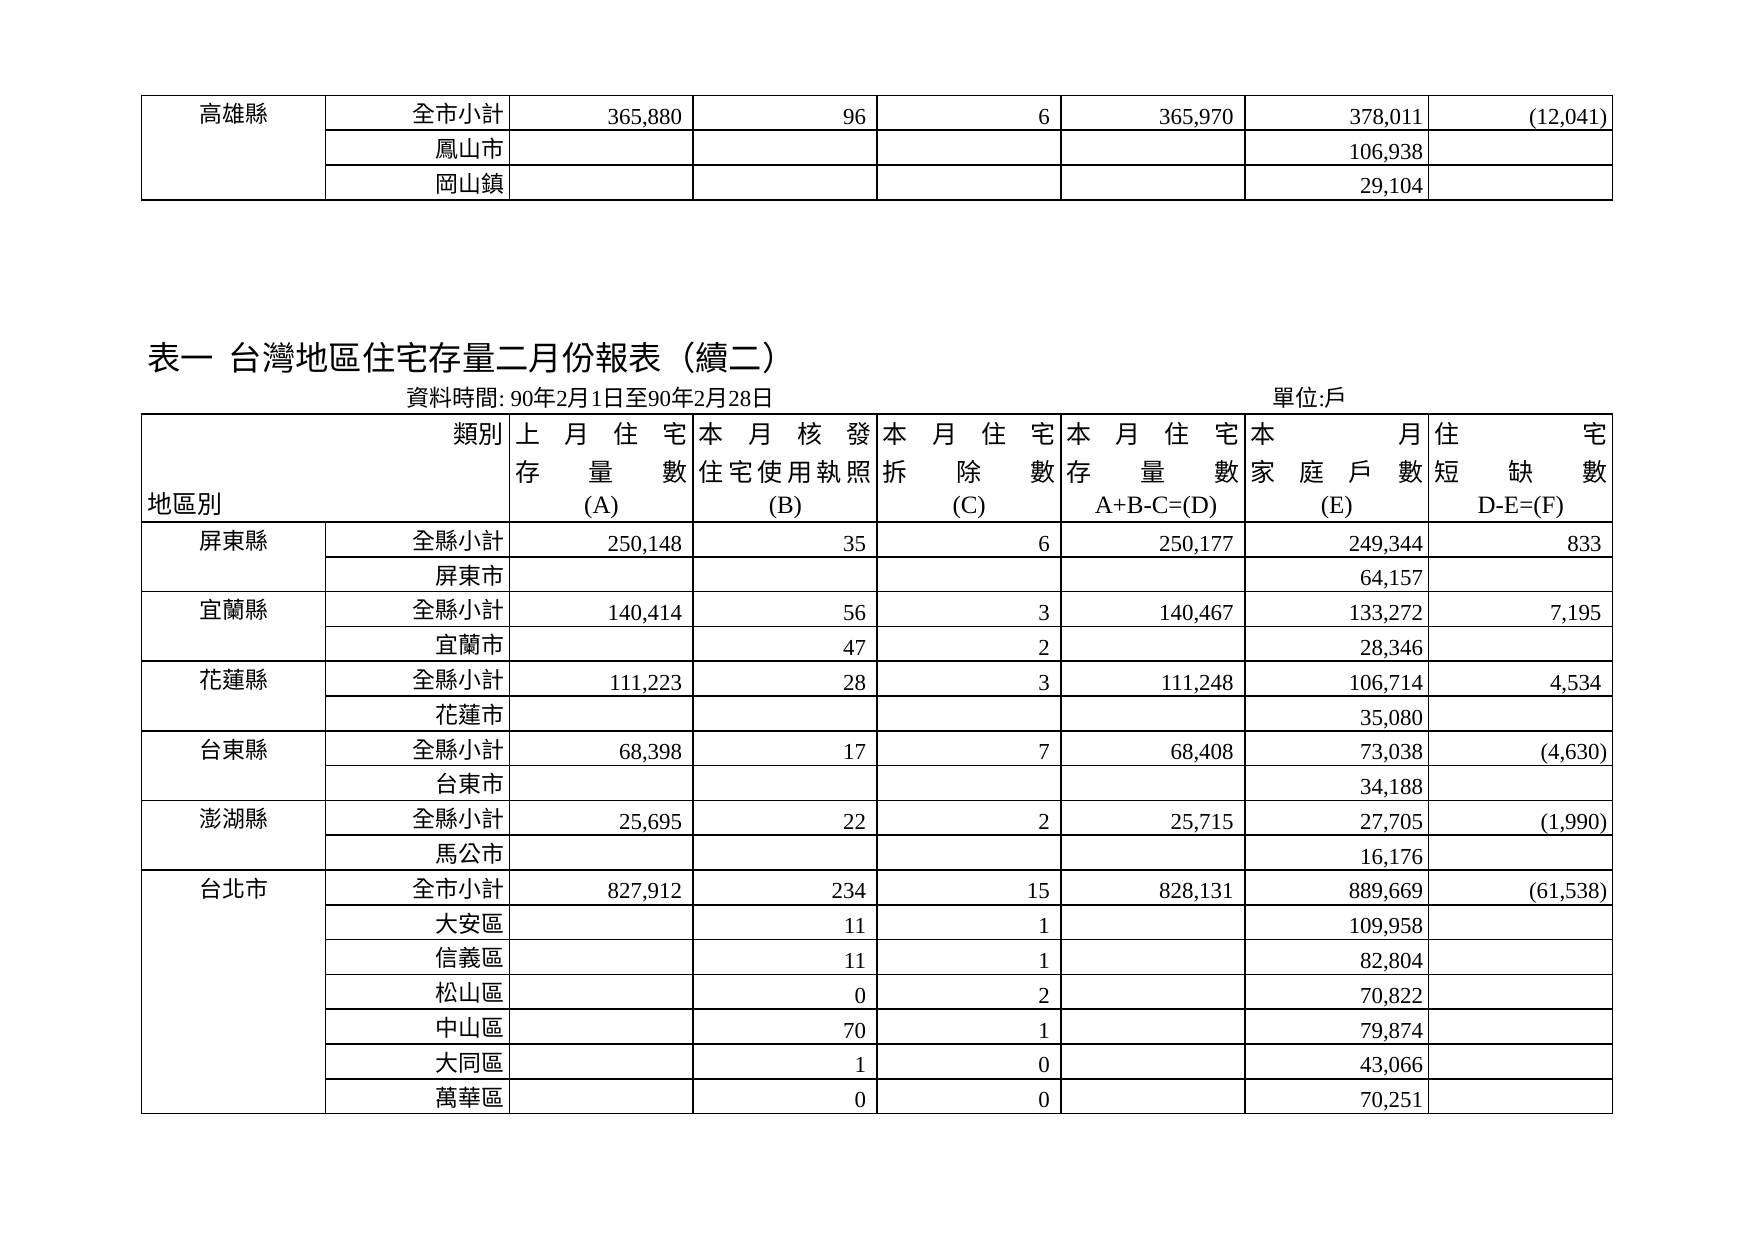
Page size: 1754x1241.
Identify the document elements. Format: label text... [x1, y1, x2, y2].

table_cell 250,177 [1062, 523, 1244, 556]
table_cell 68,398 [510, 732, 692, 765]
table_cell [142, 298, 325, 332]
table_cell [510, 627, 692, 660]
table_cell 中山區 [326, 1010, 509, 1043]
table_cell 澎湖縣 [142, 801, 325, 869]
table_cell [1429, 298, 1613, 332]
table_cell 拆除數 [878, 451, 1060, 489]
table_cell 64,157 [1246, 558, 1428, 591]
table_cell [510, 1010, 692, 1043]
table_cell 16,176 [1246, 836, 1428, 869]
table_cell [694, 697, 876, 730]
table_cell 68,408 [1062, 732, 1244, 765]
table_cell [694, 836, 876, 869]
table_cell [1429, 1080, 1612, 1113]
table_cell 15 [878, 871, 1060, 904]
table_cell [325, 298, 509, 332]
table_cell 82,804 [1246, 940, 1428, 973]
table_cell [510, 836, 692, 869]
table_cell [510, 166, 692, 199]
table_cell 365,970 [1062, 96, 1244, 129]
table_cell 類別 地區別 [142, 415, 509, 521]
table_cell 6 [878, 96, 1060, 129]
table_cell (B) [694, 489, 876, 521]
table_cell 828,131 [1062, 871, 1244, 904]
table_cell [693, 298, 877, 332]
table_cell 本月核發 [694, 415, 876, 451]
table_cell [878, 836, 1060, 869]
table_cell 106,938 [1246, 131, 1428, 164]
table_cell [509, 265, 693, 298]
table_cell 1 [878, 1010, 1060, 1043]
table_cell [510, 975, 692, 1008]
table_cell 140,467 [1062, 592, 1244, 626]
table_cell [1245, 232, 1428, 265]
table_cell 43,066 [1246, 1045, 1428, 1078]
table_cell 28 [694, 662, 876, 695]
table_cell 存量數 [1062, 451, 1244, 489]
table_cell 3 [878, 662, 1060, 695]
table_cell 宜蘭縣 [142, 592, 325, 660]
table_cell [510, 940, 692, 973]
table_cell 1 [694, 1045, 876, 1078]
table_cell [1429, 1045, 1612, 1078]
table_cell 上月住宅 [510, 415, 692, 451]
table_cell 本月住宅 [1062, 415, 1244, 451]
table_cell [1429, 131, 1612, 164]
table_cell [1429, 940, 1612, 973]
table_cell 資料時間: 90年2月1日至90年2月28日 單位:戶 [142, 380, 1613, 413]
table_cell [1062, 627, 1244, 660]
table_cell 住宅使用執照 [694, 451, 876, 489]
table_cell [878, 558, 1060, 591]
table_cell 11 [694, 906, 876, 939]
table_cell [1062, 166, 1244, 199]
table_cell 70 [694, 1010, 876, 1043]
table_cell [878, 766, 1060, 799]
table_cell [1429, 265, 1613, 298]
table_cell [877, 201, 1061, 232]
table_cell 1 [878, 906, 1060, 939]
table_cell 73,038 [1246, 732, 1428, 765]
table_cell 249,344 [1246, 523, 1428, 556]
table_cell 全縣小計 [326, 732, 509, 765]
table_cell [1429, 166, 1612, 199]
table_cell [142, 201, 325, 232]
table_cell 存量數 [510, 451, 692, 489]
table_cell 70,822 [1246, 975, 1428, 1008]
table_cell 34,188 [1246, 766, 1428, 799]
table_cell 短缺數 [1429, 451, 1612, 489]
table_cell [877, 232, 1061, 265]
table_cell 馬公市 [326, 836, 509, 869]
table_cell 79,874 [1246, 1010, 1428, 1043]
table_cell 111,248 [1062, 662, 1244, 695]
table_cell 3 [878, 592, 1060, 626]
table_cell 全市小計 [326, 871, 509, 904]
table_cell 花蓮縣 [142, 662, 325, 730]
table_cell [1245, 265, 1428, 298]
table_cell 378,011 [1246, 96, 1428, 129]
table_cell [1429, 836, 1612, 869]
table_cell 47 [694, 627, 876, 660]
table_cell 全縣小計 [326, 523, 509, 556]
table_cell 住宅 [1429, 415, 1612, 451]
table_cell [1062, 558, 1244, 591]
table_cell 35,080 [1246, 697, 1428, 730]
table_cell 宜蘭市 [326, 627, 509, 660]
table_cell 11 [694, 940, 876, 973]
table_cell 大同區 [326, 1045, 509, 1078]
table_cell 全縣小計 [326, 592, 509, 626]
table_cell 0 [878, 1045, 1060, 1078]
table_cell 250,148 [510, 523, 692, 556]
table_cell (12,041) [1429, 96, 1612, 129]
table_cell [509, 232, 693, 265]
table_cell [1062, 697, 1244, 730]
table_cell 28,346 [1246, 627, 1428, 660]
table_cell 0 [694, 1080, 876, 1113]
table_cell 27,705 [1246, 801, 1428, 834]
table_cell 岡山鎮 [326, 166, 509, 199]
table_cell 25,695 [510, 801, 692, 834]
table_cell [693, 265, 877, 298]
table_cell 松山區 [326, 975, 509, 1008]
table_cell [1061, 232, 1245, 265]
table_cell 鳳山市 [326, 131, 509, 164]
table_cell 133,272 [1246, 592, 1428, 626]
table_cell [1061, 298, 1245, 332]
table_cell 本月住宅 [878, 415, 1060, 451]
table_cell [142, 232, 325, 265]
table_cell [1429, 232, 1613, 265]
table_cell [509, 201, 693, 232]
table_cell 35 [694, 523, 876, 556]
table_cell [510, 558, 692, 591]
table_cell 家庭戶數 [1246, 451, 1428, 489]
table_cell 全縣小計 [326, 801, 509, 834]
table_cell 6 [878, 523, 1060, 556]
table_cell (C) [878, 489, 1060, 521]
table_cell [1429, 697, 1612, 730]
table_cell [510, 766, 692, 799]
table_cell [1062, 975, 1244, 1008]
table_cell 365,880 [510, 96, 692, 129]
table_cell [1062, 1010, 1244, 1043]
table_cell 827,912 [510, 871, 692, 904]
table_cell 全縣小計 [326, 662, 509, 695]
table_cell 140,414 [510, 592, 692, 626]
table_cell 花蓮市 [326, 697, 509, 730]
table_cell [878, 697, 1060, 730]
table_cell [1062, 906, 1244, 939]
table_cell [142, 265, 325, 298]
table_cell 台北市 [142, 871, 325, 1113]
table_cell [1429, 627, 1612, 660]
table_cell [694, 558, 876, 591]
table_cell [325, 232, 509, 265]
table_cell [1061, 201, 1245, 232]
table_cell 56 [694, 592, 876, 626]
table_cell [510, 906, 692, 939]
table_cell [509, 298, 693, 332]
table_cell [878, 166, 1060, 199]
table_cell 1 [878, 940, 1060, 973]
table_cell (61,538) [1429, 871, 1612, 904]
table_cell [1429, 1010, 1612, 1043]
table_cell (4,630) [1429, 732, 1612, 765]
table_cell [510, 1080, 692, 1113]
table_cell 萬華區 [326, 1080, 509, 1113]
table_cell 106,714 [1246, 662, 1428, 695]
table_cell 109,958 [1246, 906, 1428, 939]
table_cell [694, 131, 876, 164]
table_cell 4,534 [1429, 662, 1612, 695]
table_cell 屏東縣 [142, 523, 325, 591]
table_cell (A) [510, 489, 692, 521]
table_cell 7 [878, 732, 1060, 765]
table_cell [1429, 766, 1612, 799]
table_cell [693, 232, 877, 265]
table_cell 高雄縣 [142, 96, 325, 199]
table_cell 2 [878, 627, 1060, 660]
table_cell [1062, 940, 1244, 973]
table_cell [1429, 201, 1613, 232]
table_cell 2 [878, 975, 1060, 1008]
table_cell 234 [694, 871, 876, 904]
table_cell 96 [694, 96, 876, 129]
table_cell [693, 201, 877, 232]
table_cell 0 [878, 1080, 1060, 1113]
table_cell [1062, 766, 1244, 799]
table_cell 0 [694, 975, 876, 1008]
table_cell [1245, 201, 1428, 232]
table_cell (E) [1246, 489, 1428, 521]
table_cell [1061, 265, 1245, 298]
table_cell 833 [1429, 523, 1612, 556]
table_cell 25,715 [1062, 801, 1244, 834]
table_cell 889,669 [1246, 871, 1428, 904]
table_cell 全市小計 [326, 96, 509, 129]
table_cell [1062, 1080, 1244, 1113]
table_cell [510, 1045, 692, 1078]
table_cell 111,223 [510, 662, 692, 695]
table_cell A+B-C=(D) [1062, 489, 1244, 521]
table_cell 70,251 [1246, 1080, 1428, 1113]
table_cell 大安區 [326, 906, 509, 939]
table_cell 台東市 [326, 766, 509, 799]
table_cell D-E=(F) [1429, 489, 1612, 521]
table_cell 2 [878, 801, 1060, 834]
table_cell [325, 201, 509, 232]
table_cell [878, 131, 1060, 164]
table_cell [510, 131, 692, 164]
table_cell 屏東市 [326, 558, 509, 591]
table_cell 22 [694, 801, 876, 834]
table_cell [694, 766, 876, 799]
table_cell [1062, 836, 1244, 869]
table_cell [877, 298, 1061, 332]
table_cell [1429, 906, 1612, 939]
table_cell [325, 265, 509, 298]
table_cell [694, 166, 876, 199]
table_cell [1429, 558, 1612, 591]
table_cell [1245, 298, 1428, 332]
table_cell [510, 697, 692, 730]
table_cell [877, 265, 1061, 298]
table_cell [1062, 1045, 1244, 1078]
table_cell 17 [694, 732, 876, 765]
table_cell (1,990) [1429, 801, 1612, 834]
table_cell 信義區 [326, 940, 509, 973]
table_cell 本月 [1246, 415, 1428, 451]
table_cell [1062, 131, 1244, 164]
table_cell 7,195 [1429, 592, 1612, 626]
table_cell [1429, 975, 1612, 1008]
table_cell 29,104 [1246, 166, 1428, 199]
table_cell 台東縣 [142, 732, 325, 799]
table_cell 表一 台灣地區住宅存量二月份報表（續二） [142, 332, 1613, 380]
